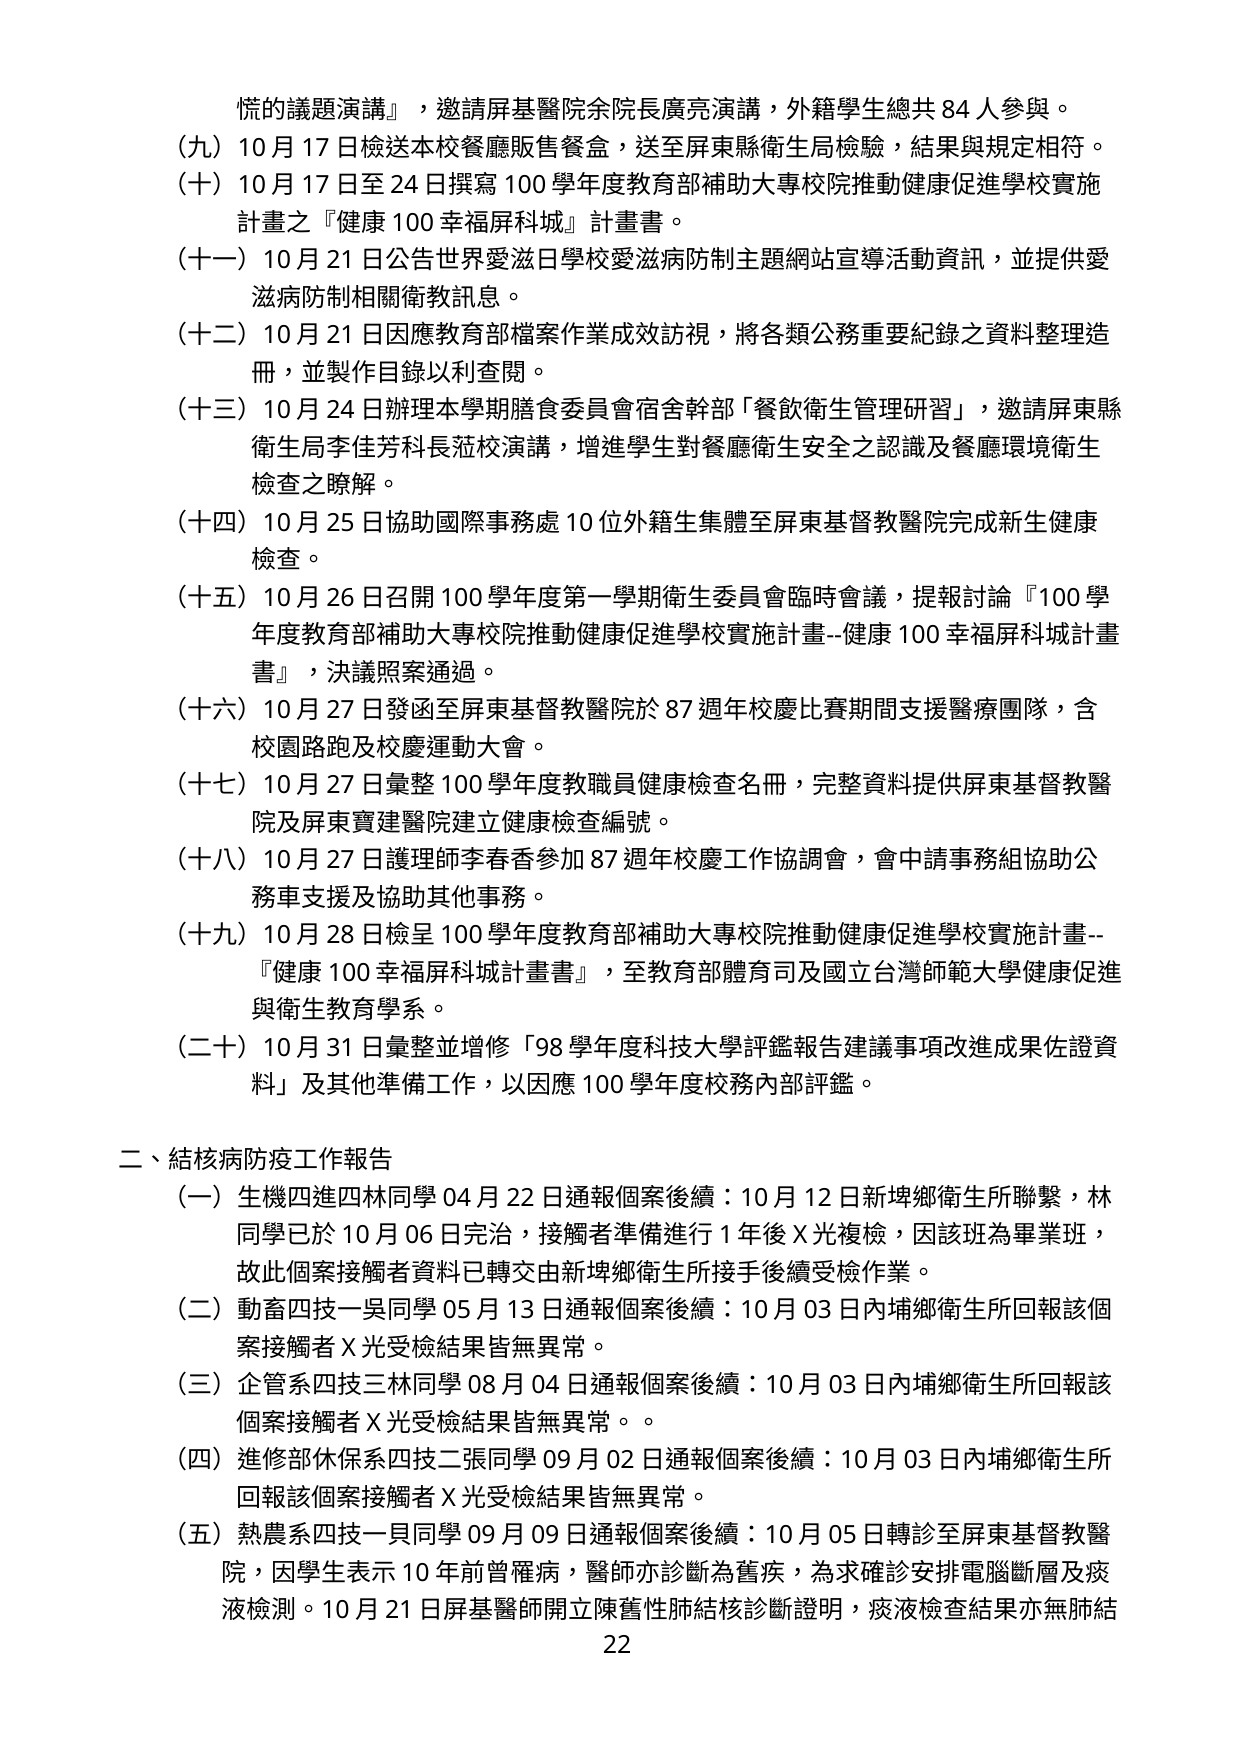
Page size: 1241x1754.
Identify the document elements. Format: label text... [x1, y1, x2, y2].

text 二、結核病防疫工作報告 [118, 1139, 1122, 1177]
text （二）動畜四技一吳同學05月13日通報個案後續：10月03日內埔鄉衛生所回報該個案接觸者X光受檢結果皆無異常。 [162, 1289, 1122, 1364]
text （十）10月17日至24日撰寫100學年度教育部補助大專校院推動健康促進學校實施計畫之『健康100幸福屏科城』計畫書。 [162, 164, 1122, 239]
text （一）生機四進四林同學04月22日通報個案後續：10月12日新埤鄉衛生所聯繫，林同學已於10月06日完治，接觸者準備進行1年後X光複檢，因該班為畢業班，故此個案接觸者資料已轉交由新埤鄉衛生所接手後續受檢作業。 [162, 1177, 1122, 1289]
text （九）10月17日檢送本校餐廳販售餐盒，送至屏東縣衛生局檢驗，結果與規定相符。 [162, 127, 1122, 164]
text （十一）10月21日公告世界愛滋日學校愛滋病防制主題網站宣導活動資訊，並提供愛滋病防制相關衛教訊息。 [162, 239, 1122, 314]
text （十六）10月27日發函至屏東基督教醫院於87週年校慶比賽期間支援醫療團隊，含校園路跑及校慶運動大會。 [162, 689, 1122, 764]
text 慌的議題演講』，邀請屏基醫院余院長廣亮演講，外籍學生總共84人參與。 [162, 89, 1122, 127]
text （三）企管系四技三林同學08月04日通報個案後續：10月03日內埔鄉衛生所回報該個案接觸者X光受檢結果皆無異常。。 [162, 1364, 1122, 1439]
text （四）進修部休保系四技二張同學09月02日通報個案後續：10月03日內埔鄉衛生所回報該個案接觸者X光受檢結果皆無異常。 [162, 1439, 1122, 1514]
text （十五）10月26日召開100學年度第一學期衛生委員會臨時會議，提報討論『100學年度教育部補助大專校院推動健康促進學校實施計畫--健康100幸福屏科城計畫書』，決議照案通過。 [162, 577, 1122, 689]
text （十二）10月21日因應教育部檔案作業成效訪視，將各類公務重要紀錄之資料整理造冊，並製作目錄以利查閱。 [162, 314, 1122, 389]
text （十九）10月28日檢呈100學年度教育部補助大專校院推動健康促進學校實施計畫--『健康100幸福屏科城計畫書』，至教育部體育司及國立台灣師範大學健康促進與衛生教育學系。 [162, 914, 1122, 1027]
text （十四）10月25日協助國際事務處10位外籍生集體至屏東基督教醫院完成新生健康檢查。 [162, 502, 1122, 577]
text （十三）10月24日辦理本學期膳食委員會宿舍幹部「餐飲衛生管理研習」，邀請屏東縣衛生局李佳芳科長蒞校演講，增進學生對餐廳衛生安全之認識及餐廳環境衛生檢查之瞭解。 [162, 389, 1122, 502]
text （五）熱農系四技一貝同學09月09日通報個案後續：10月05日轉診至屏東基督教醫院，因學生表示10年前曾罹病，醫師亦診斷為舊疾，為求確診安排電腦斷層及痰液檢測。10月21日屏基醫師開立陳舊性肺結核診斷證明，痰液檢查結果亦無肺結 [162, 1514, 1122, 1627]
text （十八）10月27日護理師李春香參加87週年校慶工作協調會，會中請事務組協助公務車支援及協助其他事務。 [162, 839, 1122, 914]
text （十七）10月27日彙整100學年度教職員健康檢查名冊，完整資料提供屏東基督教醫院及屏東寶建醫院建立健康檢查編號。 [162, 764, 1122, 839]
text （二十）10月31日彙整並增修「98學年度科技大學評鑑報告建議事項改進成果佐證資料」及其他準備工作，以因應100學年度校務內部評鑑。 [162, 1027, 1122, 1102]
